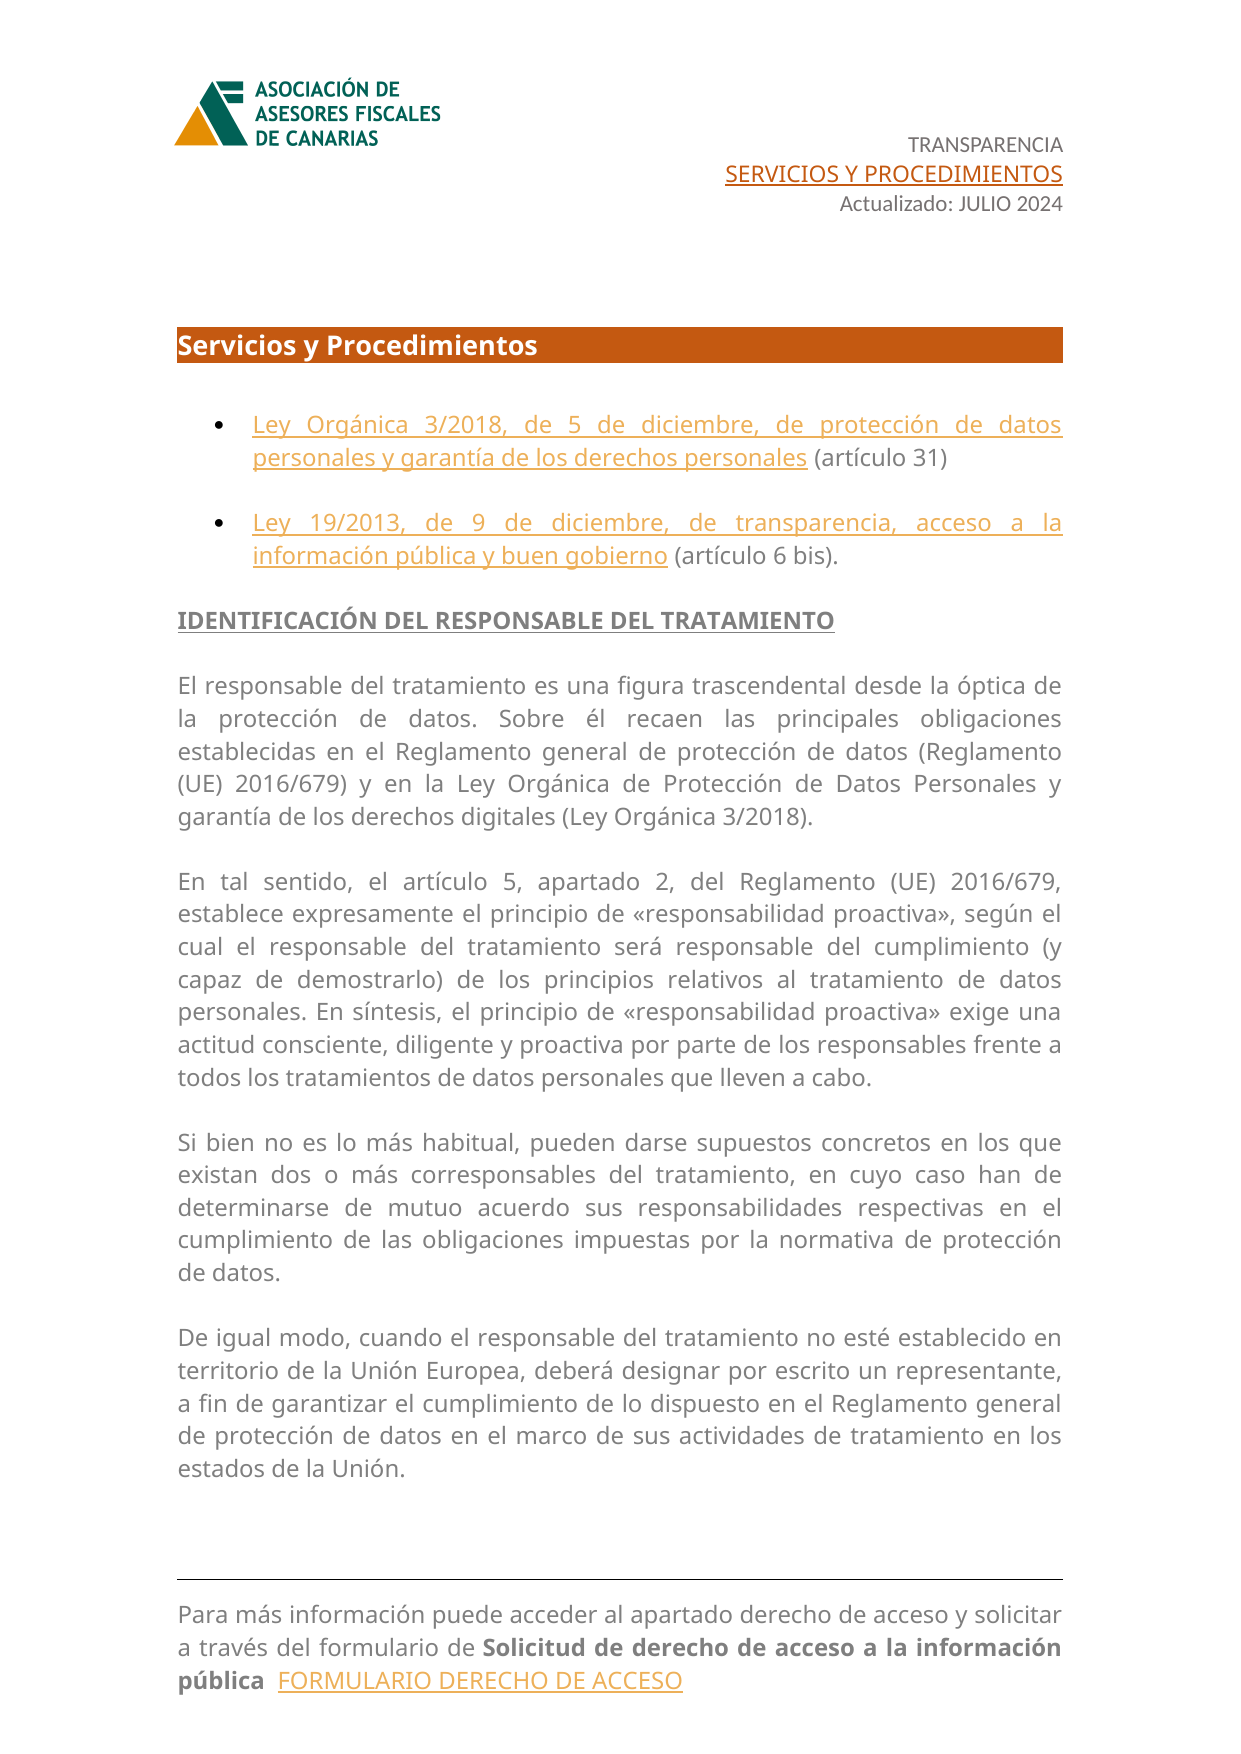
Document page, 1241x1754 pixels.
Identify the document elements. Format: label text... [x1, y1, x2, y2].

text IDENTIFICACIÓN DEL RESPONSABLE DEL TRATAMIENTO [177, 604, 1063, 636]
text Servicios y Procedimientos [177, 273, 1063, 310]
text Servicios y Procedimientos [177, 327, 1063, 363]
list Ley 19/2013, de 9 de diciembre, de transparencia, acceso a la información pública y buen gobierno (artículo 6 bis). [215, 506, 1063, 571]
text El responsable del tratamiento es una figura trascendental desde la óptica de la protección de datos. Sobre él recaen las principales obligaciones establecidas en el Reglamento general de protección de datos (Reglamento (UE) 2016/679) y en la Ley Orgánica de Protección de Datos Personales y garantía de los derechos digitales (Ley Orgánica 3/2018). [177, 669, 1063, 832]
text Si bien no es lo más habitual, pueden darse supuestos concretos en los que existan dos o más corresponsables del tratamiento, en cuyo caso han de determinarse de mutuo acuerdo sus responsabilidades respectivas en el cumplimiento de las obligaciones impuestas por la normativa de protección de datos. [177, 1126, 1063, 1288]
text De igual modo, cuando el responsable del tratamiento no esté establecido en territorio de la Unión Europea, deberá designar por escrito un representante, a fin de garantizar el cumplimiento de lo dispuesto en el Reglamento general de protección de datos en el marco de sus actividades de tratamiento en los estados de la Unión. [177, 1321, 1063, 1484]
text En tal sentido, el artículo 5, apartado 2, del Reglamento (UE) 2016/679, establece expresamente el principio de «responsabilidad proactiva», según el cual el responsable del tratamiento será responsable del cumplimiento (y capaz de demostrarlo) de los principios relativos al tratamiento de datos personales. En síntesis, el principio de «responsabilidad proactiva» exige una actitud consciente, diligente y proactiva por parte de los responsables frente a todos los tratamientos de datos personales que lleven a cabo. [177, 865, 1063, 1093]
list Ley Orgánica 3/2018, de 5 de diciembre, de protección de datos personales y garantía de los derechos personales (artículo 31) [215, 408, 1063, 473]
